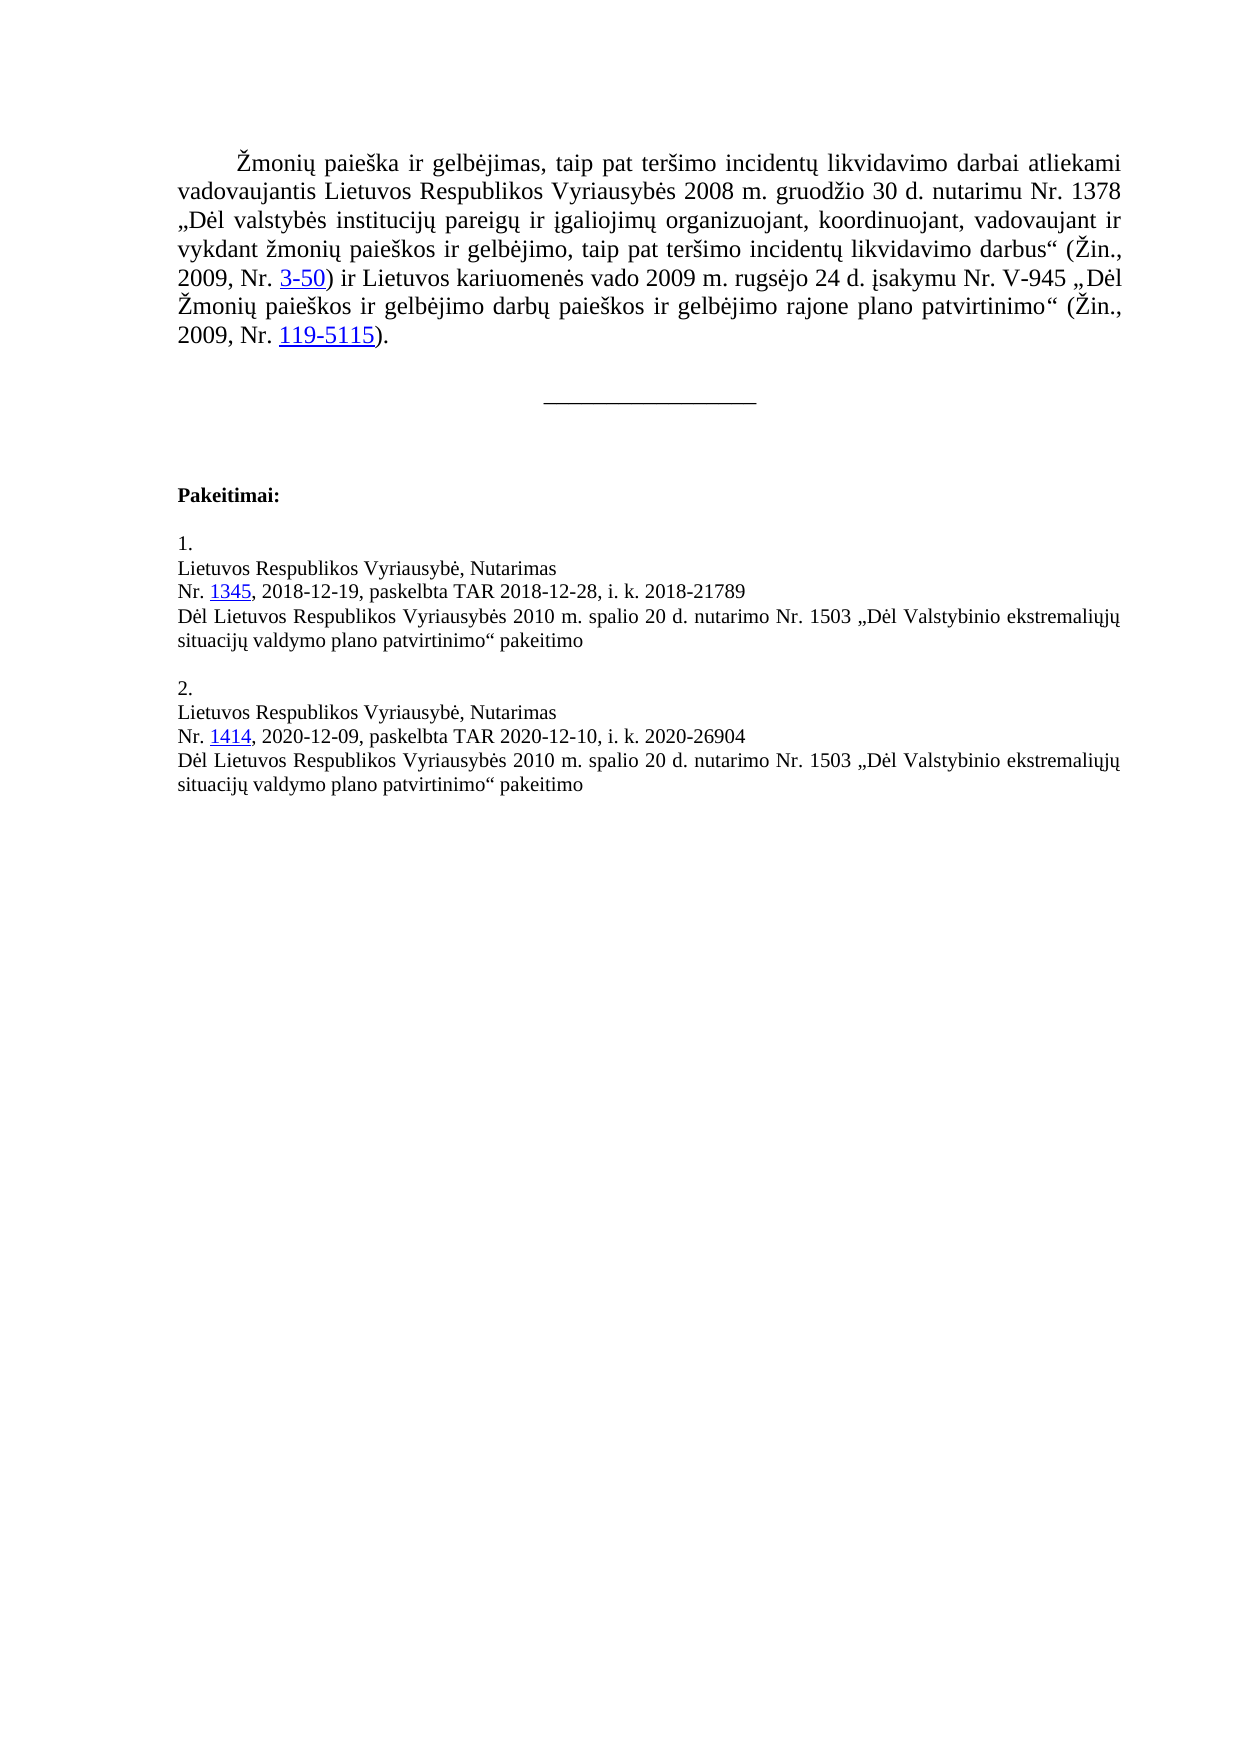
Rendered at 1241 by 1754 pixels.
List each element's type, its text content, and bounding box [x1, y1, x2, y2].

text Dėl Lietuvos Respublikos Vyriausybės 2010 m. spalio 20 d. nutarimo Nr. 1503 „Dėl Valstybinio ekstremaliųjų situacijų valdymo plano patvirtinimo“ pakeitimo [177, 748, 1122, 796]
text 2. [177, 676, 1122, 700]
text Lietuvos Respublikos Vyriausybė, Nutarimas [177, 555, 1122, 579]
text 1. [177, 531, 1122, 555]
text Dėl Lietuvos Respublikos Vyriausybės 2010 m. spalio 20 d. nutarimo Nr. 1503 „Dėl Valstybinio ekstremaliųjų situacijų valdymo plano patvirtinimo“ pakeitimo [177, 603, 1122, 652]
text Žmonių paieška ir gelbėjimas, taip pat teršimo incidentų likvidavimo darbai atliekami vadovaujantis Lietuvos Respublikos Vyriausybės 2008 m. gruodžio 30 d. nutarimu Nr. 1378 „Dėl valstybės institucijų pareigų ir įgaliojimų organizuojant, koordinuojant, vadovaujant ir vykdant žmonių paieškos ir gelbėjimo, taip pat teršimo incidentų likvidavimo darbus“ (Žin., 2009, Nr. 3-50) ir Lietuvos kariuomenės vado 2009 m. rugsėjo 24 d. įsakymu Nr. V-945 „Dėl Žmonių paieškos ir gelbėjimo darbų paieškos ir gelbėjimo rajone plano patvirtinimo“ (Žin., 2009, Nr. 119-5115). [177, 148, 1122, 349]
text Pakeitimai: [177, 483, 1122, 507]
text Lietuvos Respublikos Vyriausybė, Nutarimas [177, 700, 1122, 724]
text Nr. 1345, 2018-12-19, paskelbta TAR 2018-12-28, i. k. 2018-21789 [177, 579, 1122, 603]
text Nr. 1414, 2020-12-09, paskelbta TAR 2020-12-10, i. k. 2020-26904 [177, 724, 1122, 748]
text _________________ [177, 378, 1122, 406]
